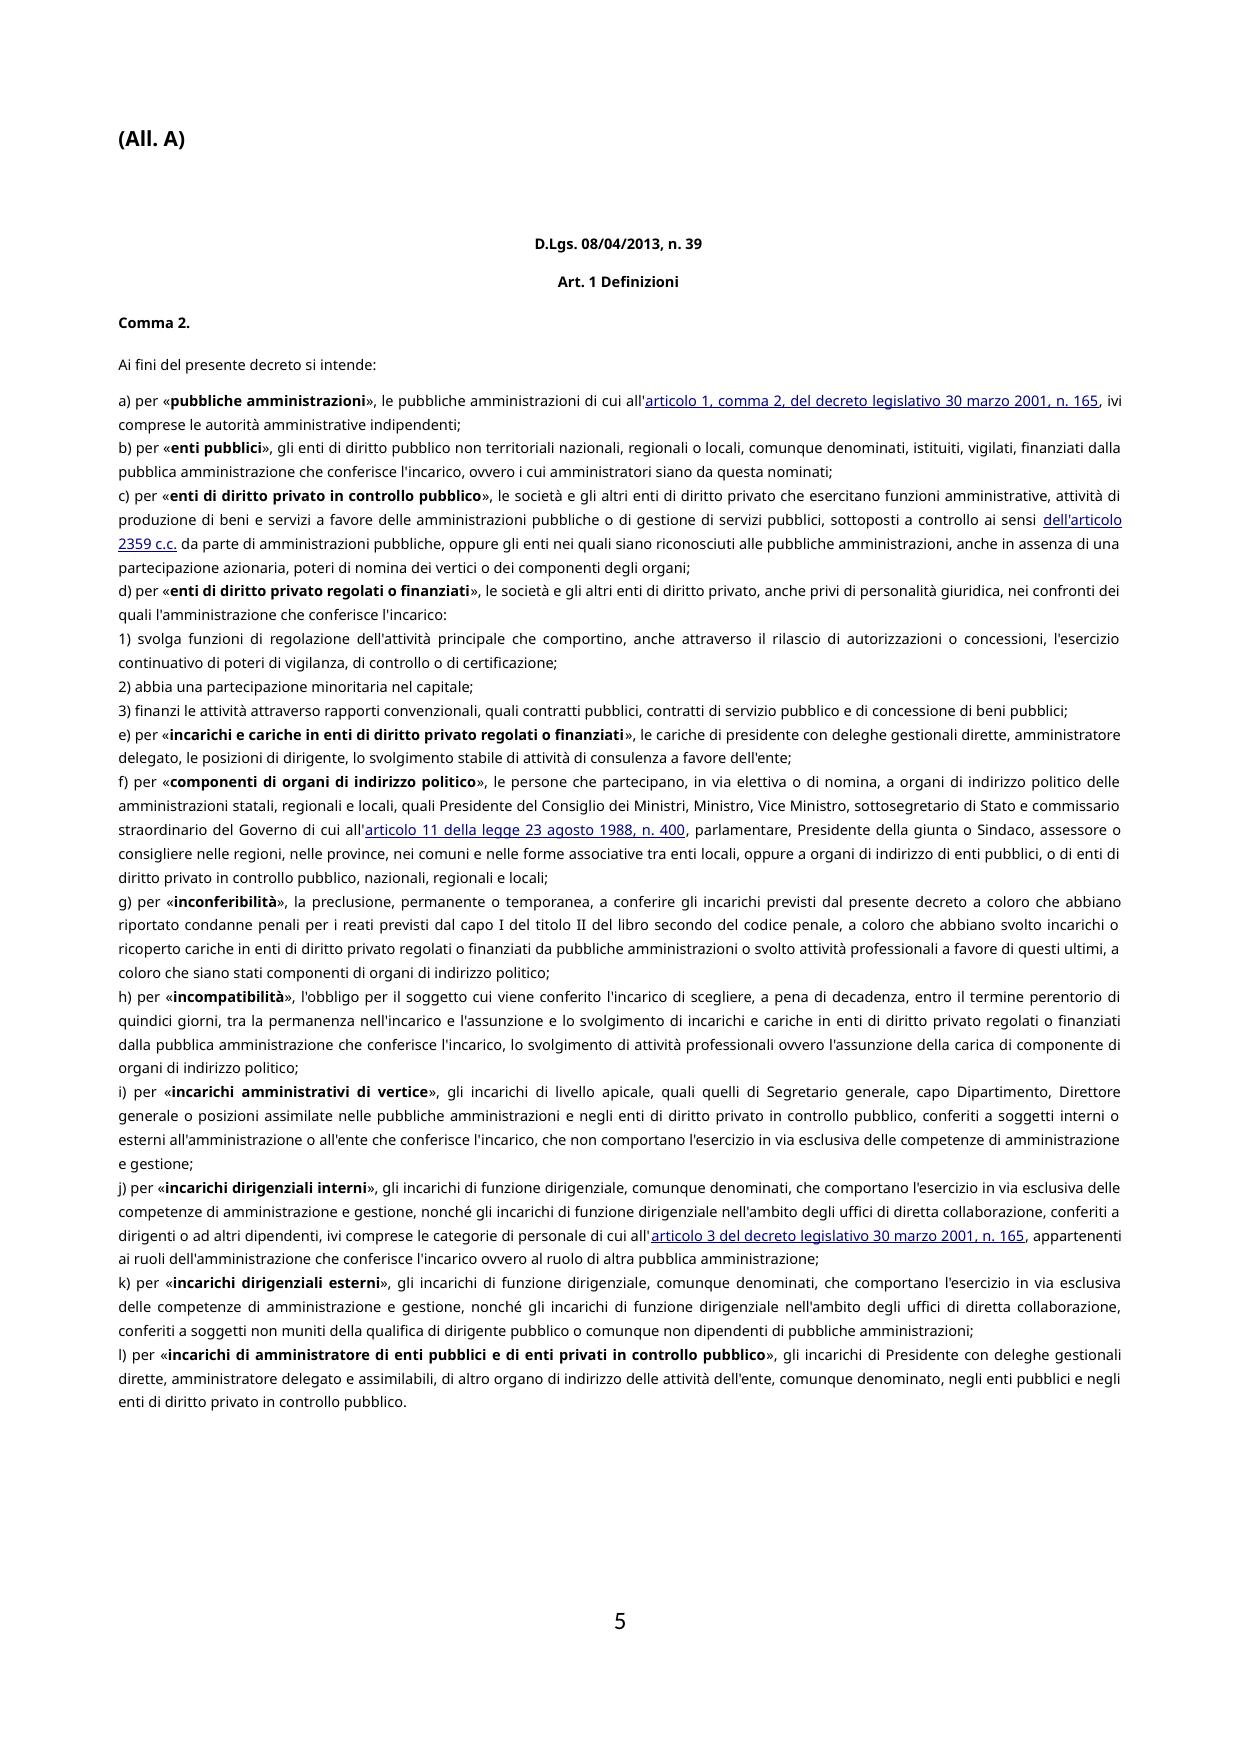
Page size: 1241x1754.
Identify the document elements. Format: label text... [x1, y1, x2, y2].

text f) per «componenti di organi di indirizzo politico», le persone che partecipano, in via elettiva o di nomina, a organi di indirizzo politico delle amministrazioni statali, regionali e locali, quali Presidente del Consiglio dei Ministri, Ministro, Vice Ministro, sottosegretario di Stato e commissario straordinario del Governo di cui all'articolo 11 della legge 23 agosto 1988, n. 400, parlamentare, Presidente della giunta o Sindaco, assessore o consigliere nelle regioni, nelle province, nei comuni e nelle forme associative tra enti locali, oppure a organi di indirizzo di enti pubblici, o di enti di diritto privato in controllo pubblico, nazionali, regionali e locali; [118, 772, 1122, 887]
text a) per «pubbliche amministrazioni», le pubbliche amministrazioni di cui all'articolo 1, comma 2, del decreto legislativo 30 marzo 2001, n. 165, ivi comprese le autorità amministrative indipendenti; [118, 390, 1122, 434]
text 3) finanzi le attività attraverso rapporti convenzionali, quali contratti pubblici, contratti di servizio pubblico e di concessione di beni pubblici; [118, 701, 1122, 720]
text e) per «incarichi e cariche in enti di diritto privato regolati o finanziati», le cariche di presidente con deleghe gestionali dirette, amministratore delegato, le posizioni di dirigente, lo svolgimento stabile di attività di consulenza a favore dell'ente; [118, 724, 1122, 768]
text 1) svolga funzioni di regolazione dell'attività principale che comportino, anche attraverso il rilascio di autorizzazioni o concessioni, l'esercizio continuativo di poteri di vigilanza, di controllo o di certificazione; [118, 629, 1122, 673]
text d) per «enti di diritto privato regolati o finanziati», le società e gli altri enti di diritto privato, anche privi di personalità giuridica, nei confronti dei quali l'amministrazione che conferisce l'incarico: [118, 581, 1122, 625]
text h) per «incompatibilità», l'obbligo per il soggetto cui viene conferito l'incarico di scegliere, a pena di decadenza, entro il termine perentorio di quindici giorni, tra la permanenza nell'incarico e l'assunzione e lo svolgimento di incarichi e cariche in enti di diritto privato regolati o finanziati dalla pubblica amministrazione che conferisce l'incarico, lo svolgimento di attività professionali ovvero l'assunzione della carica di componente di organi di indirizzo politico; [118, 987, 1122, 1078]
text Ai fini del presente decreto si intende: [118, 355, 1122, 375]
text c) per «enti di diritto privato in controllo pubblico», le società e gli altri enti di diritto privato che esercitano funzioni amministrative, attività di produzione di beni e servizi a favore delle amministrazioni pubbliche o di gestione di servizi pubblici, sottoposti a controllo ai sensi dell'articolo 2359 c.c. da parte di amministrazioni pubbliche, oppure gli enti nei quali siano riconosciuti alle pubbliche amministrazioni, anche in assenza di una partecipazione azionaria, poteri di nomina dei vertici o dei componenti degli organi; [118, 486, 1122, 577]
text 2) abbia una partecipazione minoritaria nel capitale; [118, 677, 1122, 697]
text Art. 1 Definizioni [118, 272, 1122, 292]
text l) per «incarichi di amministratore di enti pubblici e di enti privati in controllo pubblico», gli incarichi di Presidente con deleghe gestionali dirette, amministratore delegato e assimilabili, di altro organo di indirizzo delle attività dell'ente, comunque denominato, negli enti pubblici e negli enti di diritto privato in controllo pubblico. [118, 1344, 1122, 1412]
text D.Lgs. 08/04/2013, n. 39 [118, 234, 1122, 254]
text g) per «inconferibilità», la preclusione, permanente o temporanea, a conferire gli incarichi previsti dal presente decreto a coloro che abbiano riportato condanne penali per i reati previsti dal capo I del titolo II del libro secondo del codice penale, a coloro che abbiano svolto incarichi o ricoperto cariche in enti di diritto privato regolati o finanziati da pubbliche amministrazioni o svolto attività professionali a favore di questi ultimi, a coloro che siano stati componenti di organi di indirizzo politico; [118, 891, 1122, 983]
text k) per «incarichi dirigenziali esterni», gli incarichi di funzione dirigenziale, comunque denominati, che comportano l'esercizio in via esclusiva delle competenze di amministrazione e gestione, nonché gli incarichi di funzione dirigenziale nell'ambito degli uffici di diretta collaborazione, conferiti a soggetti non muniti della qualifica di dirigente pubblico o comunque non dipendenti di pubbliche amministrazioni; [118, 1273, 1122, 1341]
text Comma 2. [118, 313, 1122, 333]
text i) per «incarichi amministrativi di vertice», gli incarichi di livello apicale, quali quelli di Segretario generale, capo Dipartimento, Direttore generale o posizioni assimilate nelle pubbliche amministrazioni e negli enti di diritto privato in controllo pubblico, conferiti a soggetti interni o esterni all'amministrazione o all'ente che conferisce l'incarico, che non comportano l'esercizio in via esclusiva delle competenze di amministrazione e gestione; [118, 1082, 1122, 1174]
text b) per «enti pubblici», gli enti di diritto pubblico non territoriali nazionali, regionali o locali, comunque denominati, istituiti, vigilati, finanziati dalla pubblica amministrazione che conferisce l'incarico, ovvero i cui amministratori siano da questa nominati; [118, 438, 1122, 482]
text j) per «incarichi dirigenziali interni», gli incarichi di funzione dirigenziale, comunque denominati, che comportano l'esercizio in via esclusiva delle competenze di amministrazione e gestione, nonché gli incarichi di funzione dirigenziale nell'ambito degli uffici di diretta collaborazione, conferiti a dirigenti o ad altri dipendenti, ivi comprese le categorie di personale di cui all'articolo 3 del decreto legislativo 30 marzo 2001, n. 165, appartenenti ai ruoli dell'amministrazione che conferisce l'incarico ovvero al ruolo di altra pubblica amministrazione; [118, 1178, 1122, 1269]
